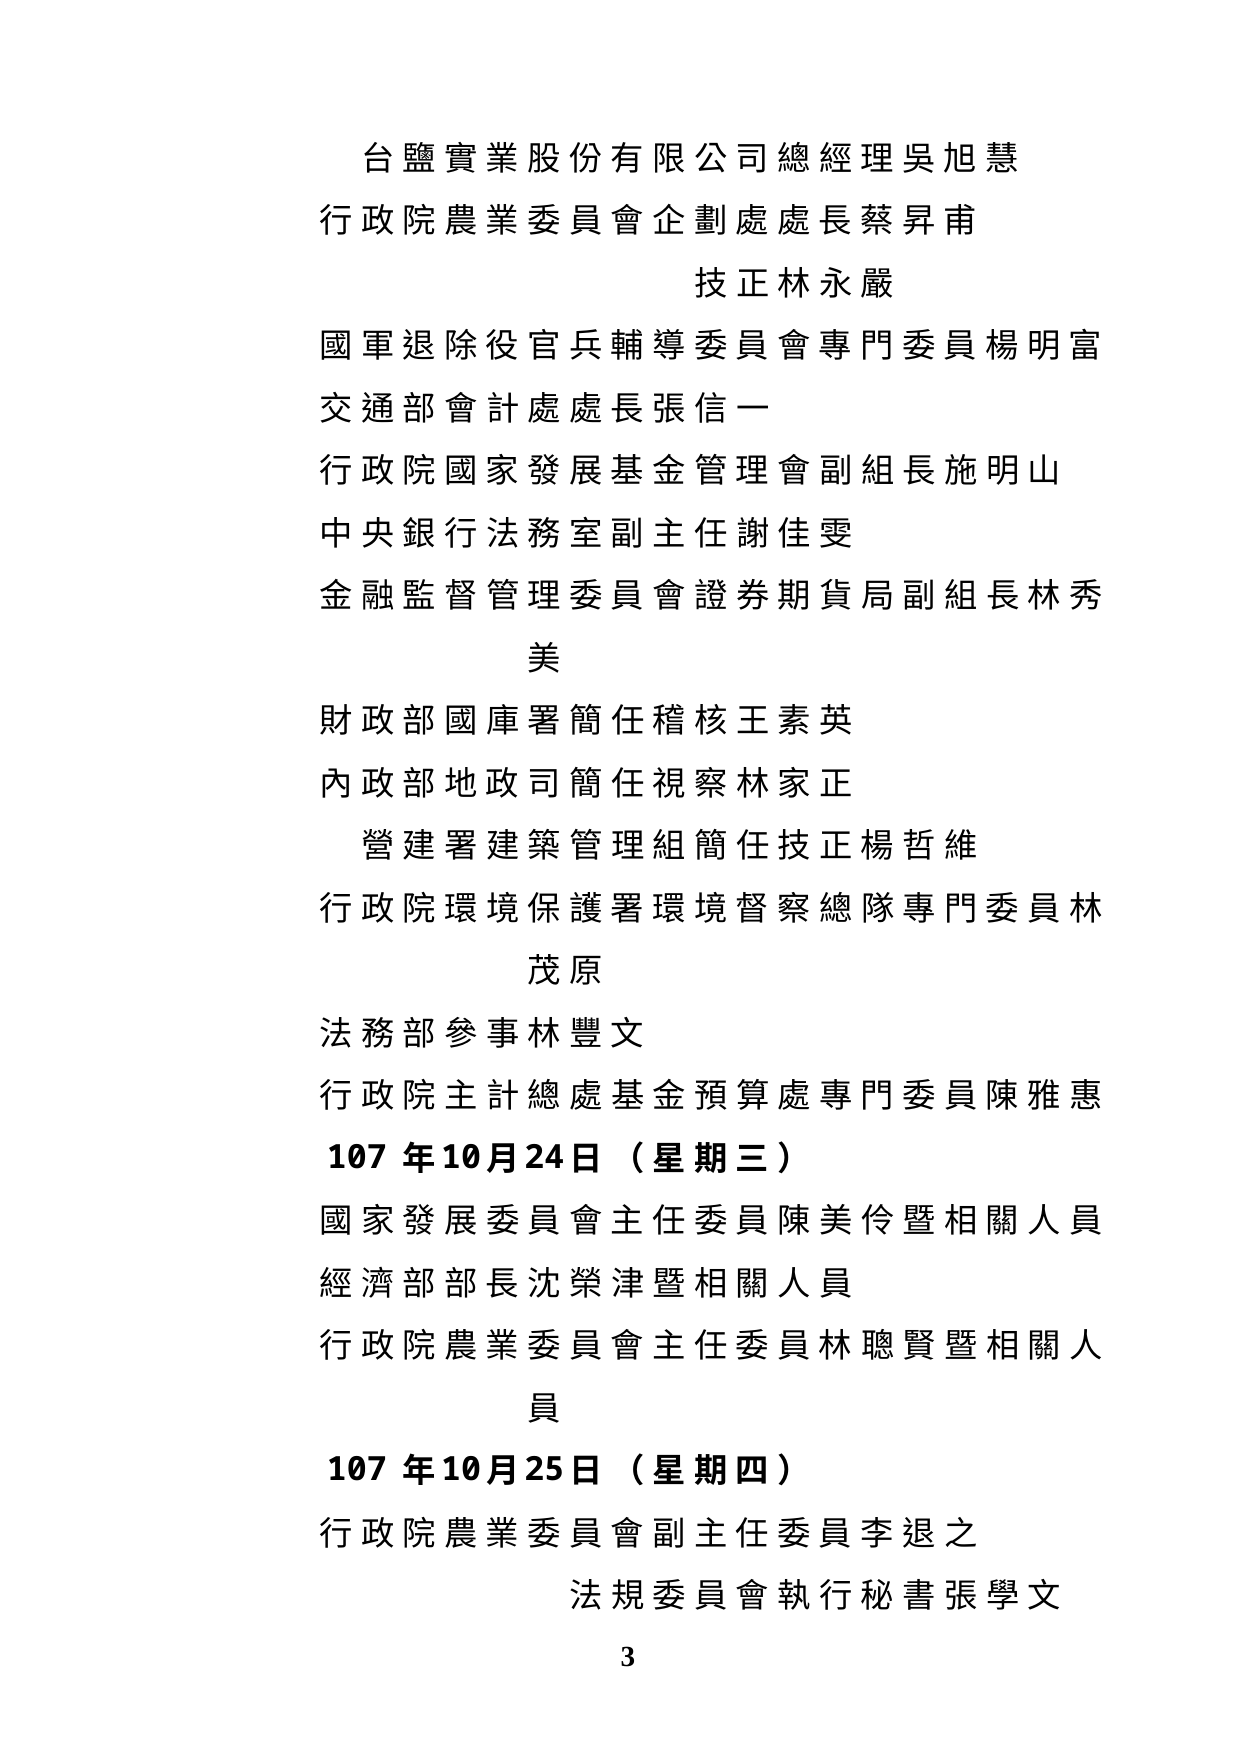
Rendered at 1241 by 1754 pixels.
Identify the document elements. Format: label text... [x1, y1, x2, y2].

text 交通部會計處處長張信一 [276, 364, 1148, 426]
text 技正林永嚴 [384, 239, 1148, 301]
text 營建署建築管理組簡任技正楊哲維 [344, 801, 1148, 864]
text 行政院主計總處基金預算處專門委員陳雅惠 [276, 1051, 1148, 1114]
text 107年10月25日（星期四） [276, 1426, 1148, 1489]
text 國軍退除役官兵輔導委員會專門委員楊明富 [276, 301, 1148, 364]
text 內政部地政司簡任視察林家正 [276, 739, 1148, 801]
text 行政院農業委員會企劃處處長蔡昇甫 [276, 176, 1148, 239]
text 台鹽實業股份有限公司總經理吳旭慧 [344, 114, 1148, 176]
text 行政院農業委員會副主任委員李退之 [276, 1489, 1148, 1551]
text 國家發展委員會主任委員陳美伶暨相關人員 [276, 1176, 1148, 1239]
text 法務部參事林豐文 [276, 989, 1148, 1051]
text 金融監督管理委員會證券期貨局副組長林秀美 [276, 551, 1148, 676]
text 行政院國家發展基金管理會副組長施明山 [276, 426, 1148, 489]
text 經濟部部長沈榮津暨相關人員 [276, 1239, 1148, 1301]
text 107年10月24日（星期三） [276, 1114, 1148, 1176]
text 行政院環境保護署環境督察總隊專門委員林茂原 [276, 864, 1148, 989]
text 行政院農業委員會主任委員林聰賢暨相關人員 [276, 1301, 1148, 1426]
text 財政部國庫署簡任稽核王素英 [276, 676, 1148, 739]
text 法規委員會執行秘書張學文 [523, 1551, 1148, 1614]
text 中央銀行法務室副主任謝佳雯 [276, 489, 1148, 551]
